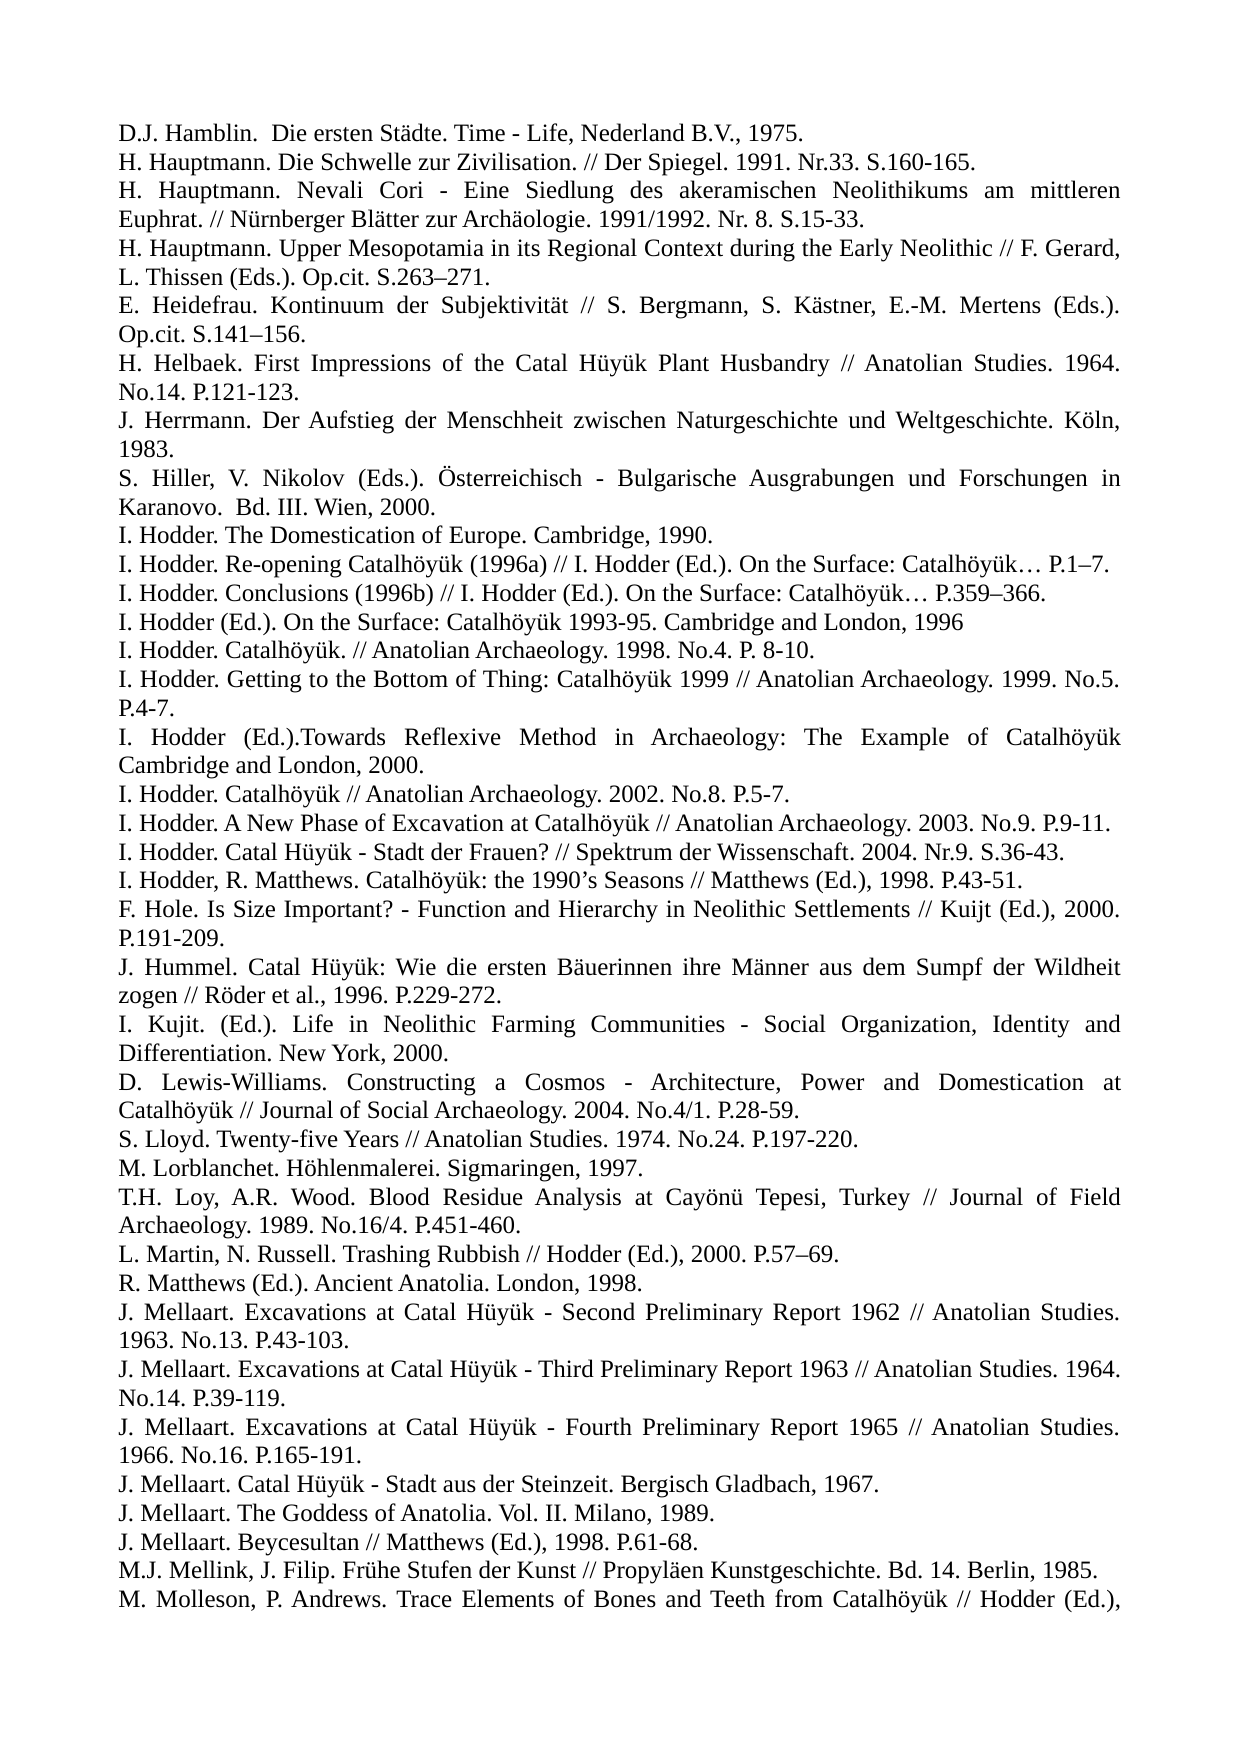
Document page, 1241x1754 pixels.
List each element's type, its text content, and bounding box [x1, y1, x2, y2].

text H. Helbaek. First Impressions of the Catal Hüyük Plant Husbandry // Anatolian Studies. 1964. No.14. P.121-123. [118, 348, 1122, 406]
text F. Hole. Is Size Important? - Function and Hierarchy in Neolithic Settlements // Kuijt (Ed.), 2000. P.191-209. [118, 894, 1122, 952]
text I. Hodder (Ed.). On the Surface: Catalhöyük 1993-95. Cambridge and London, 1996 [118, 607, 1122, 636]
text I. Hodder. Re-opening Catalhöyük (1996a) // I. Hodder (Ed.). On the Surface: Catalhöyük… P.1–7. [118, 549, 1122, 578]
text J. Herrmann. Der Aufstieg der Menschheit zwischen Naturgeschichte und Weltgeschichte. Köln, 1983. [118, 406, 1122, 463]
text R. Matthews (Ed.). Ancient Anatolia. London, 1998. [118, 1268, 1122, 1297]
text I. Hodder. Catalhöyük. // Anatolian Archaeology. 1998. No.4. P. 8-10. [118, 636, 1122, 664]
text I. Kujit. (Ed.). Life in Neolithic Farming Communities - Social Organization, Identity and Differentiation. New York, 2000. [118, 1009, 1122, 1067]
text J. Mellaart. Catal Hüyük - Stadt aus der Steinzeit. Bergisch Gladbach, 1967. [118, 1469, 1122, 1498]
text L. Martin, N. Russell. Trashing Rubbish // Hodder (Ed.), 2000. P.57–69. [118, 1239, 1122, 1268]
text T.H. Loy, A.R. Wood. Blood Residue Analysis at Cayönü Tepesi, Turkey // Journal of Field Archaeology. 1989. No.16/4. P.451-460. [118, 1182, 1122, 1239]
text I. Hodder. Conclusions (1996b) // I. Hodder (Ed.). On the Surface: Catalhöyük… P.359–366. [118, 578, 1122, 607]
text D.J. Hamblin. Die ersten Städte. Time - Life, Nederland B.V., 1975. [118, 118, 1122, 147]
text J. Mellaart. Excavations at Catal Hüyük - Second Preliminary Report 1962 // Anatolian Studies. 1963. No.13. P.43-103. [118, 1297, 1122, 1354]
text S. Lloyd. Twenty-five Years // Anatolian Studies. 1974. No.24. P.197-220. [118, 1124, 1122, 1153]
text E. Heidefrau. Kontinuum der Subjektivität // S. Bergmann, S. Kästner, E.-M. Mertens (Eds.). Op.cit. S.141–156. [118, 291, 1122, 348]
text I. Hodder. Getting to the Bottom of Thing: Catalhöyük 1999 // Anatolian Archaeology. 1999. No.5. P.4-7. [118, 664, 1122, 722]
text I. Hodder. The Domestication of Europe. Cambridge, 1990. [118, 521, 1122, 549]
text H. Hauptmann. Upper Mesopotamia in its Regional Context during the Early Neolithic // F. Gerard, L. Thissen (Eds.). Op.cit. S.263–271. [118, 233, 1122, 291]
text H. Hauptmann. Nevali Cori - Eine Siedlung des akeramischen Neolithikums am mittleren Euphrat. // Nürnberger Blätter zur Archäologie. 1991/1992. Nr. 8. S.15-33. [118, 176, 1122, 233]
text J. Hummel. Catal Hüyük: Wie die ersten Bäuerinnen ihre Männer aus dem Sumpf der Wildheit zogen // Röder et al., 1996. P.229-272. [118, 952, 1122, 1009]
text I. Hodder. A New Phase of Excavation at Catalhöyük // Anatolian Archaeology. 2003. No.9. P.9-11. [118, 808, 1122, 837]
text M. Lorblanchet. Höhlenmalerei. Sigmaringen, 1997. [118, 1153, 1122, 1182]
text J. Mellaart. Excavations at Catal Hüyük - Third Preliminary Report 1963 // Anatolian Studies. 1964. No.14. P.39-119. [118, 1354, 1122, 1412]
text D. Lewis-Williams. Constructing a Cosmos - Architecture, Power and Domestication at Catalhöyük // Journal of Social Archaeology. 2004. No.4/1. P.28-59. [118, 1067, 1122, 1124]
text J. Mellaart. Beycesultan // Matthews (Ed.), 1998. P.61-68. [118, 1527, 1122, 1556]
text H. Hauptmann. Die Schwelle zur Zivilisation. // Der Spiegel. 1991. Nr.33. S.160-165. [118, 147, 1122, 176]
text I. Hodder. Catal Hüyük - Stadt der Frauen? // Spektrum der Wissenschaft. 2004. Nr.9. S.36-43. [118, 837, 1122, 866]
text S. Hiller, V. Nikolov (Eds.). Österreichisch - Bulgarische Ausgrabungen und Forschungen in Karanovo. Bd. III. Wien, 2000. [118, 463, 1122, 521]
text I. Hodder (Ed.).Towards Reflexive Method in Archaeology: The Example of Catalhöyük Cambridge and London, 2000. [118, 722, 1122, 779]
text M. Molleson, P. Andrews. Trace Elements of Bones and Teeth from Catalhöyük // Hodder (Ed.), [118, 1584, 1122, 1613]
text I. Hodder, R. Matthews. Catalhöyük: the 1990’s Seasons // Matthews (Ed.), 1998. P.43-51. [118, 866, 1122, 894]
text M.J. Mellink, J. Filip. Frühe Stufen der Kunst // Propyläen Kunstgeschichte. Bd. 14. Berlin, 1985. [118, 1556, 1122, 1584]
text J. Mellaart. Excavations at Catal Hüyük - Fourth Preliminary Report 1965 // Anatolian Studies. 1966. No.16. P.165-191. [118, 1412, 1122, 1469]
text I. Hodder. Catalhöyük // Anatolian Archaeology. 2002. No.8. P.5-7. [118, 779, 1122, 808]
text J. Mellaart. The Goddess of Anatolia. Vol. II. Milano, 1989. [118, 1498, 1122, 1527]
